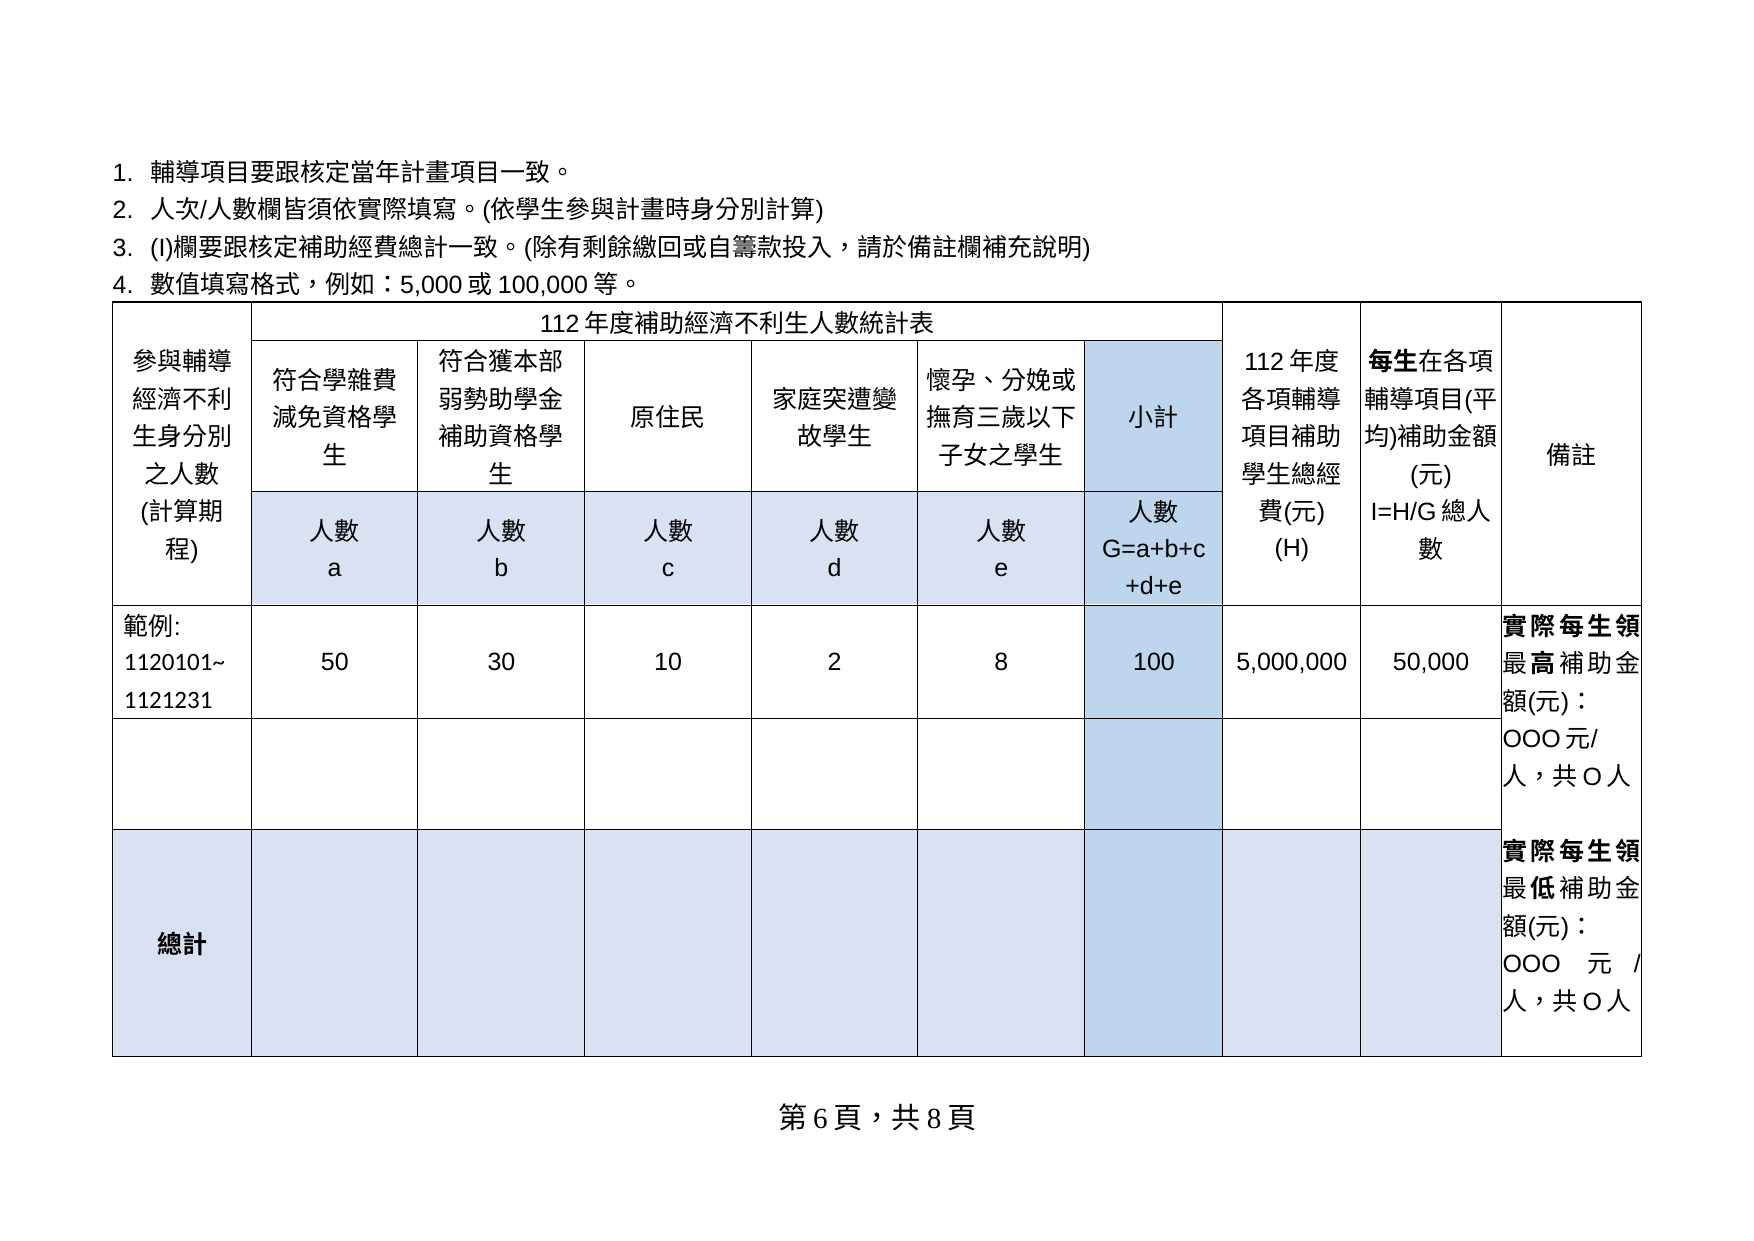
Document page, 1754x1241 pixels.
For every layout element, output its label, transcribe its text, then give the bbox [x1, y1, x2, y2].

table_cell 人數 c [585, 492, 751, 604]
table_cell 符合獲本部弱勢助學金補助資格學生 [418, 341, 584, 491]
table_cell 人數 e [918, 492, 1084, 604]
table_cell 5,000,000 [1223, 606, 1360, 718]
table_cell [252, 719, 417, 829]
table_cell 人數 a [252, 492, 417, 604]
table_cell 10 [585, 606, 751, 718]
table_cell [585, 719, 751, 829]
table_cell [252, 830, 417, 1056]
table_header 備註 [1502, 303, 1641, 604]
table_cell 人數 b [418, 492, 584, 604]
table_cell 人數 G=a+b+c+d+e [1085, 492, 1222, 604]
table_cell 總計 [113, 830, 251, 1056]
table_cell [1085, 830, 1222, 1056]
table_cell [585, 830, 751, 1056]
table_cell 小計 [1085, 341, 1222, 491]
table_cell 30 [418, 606, 584, 718]
table_cell 2 [752, 606, 917, 718]
table_cell [1361, 719, 1501, 829]
table_cell [1223, 719, 1360, 829]
table_cell [418, 719, 584, 829]
list 輔導項目要跟核定當年計畫項目一致。 [112, 151, 1641, 189]
table_cell [752, 719, 917, 829]
list 人次/人數欄皆須依實際填寫。(依學生參與計畫時身分別計算) [112, 189, 1641, 226]
table_header 每生在各項輔導項目(平均)補助金額(元) I=H/G總人數 [1361, 303, 1501, 604]
table_cell 懷孕、分娩或撫育三歲以下子女之學生 [918, 341, 1084, 491]
table_cell [1223, 830, 1360, 1056]
table_cell 50 [252, 606, 417, 718]
table_header 參與輔導經濟不利生身分別之人數 (計算期程) [113, 303, 251, 604]
table_cell [418, 830, 584, 1056]
table_header 112年度補助經濟不利生人數統計表 [252, 303, 1222, 340]
table_cell 家庭突遭變故學生 [752, 341, 917, 491]
table_cell 人數 d [752, 492, 917, 604]
table_cell [1361, 830, 1501, 1056]
table_cell [1085, 719, 1222, 829]
table_cell 符合學雜費減免資格學生 [252, 341, 417, 491]
table_cell 範例: 1120101~ 1121231 [113, 606, 251, 718]
table_cell 100 [1085, 606, 1222, 718]
table_cell [918, 830, 1084, 1056]
table_cell 50,000 [1361, 606, 1501, 718]
table_cell [752, 830, 917, 1056]
list (I)欄要跟核定補助經費總計一致。(除有剩餘繳回或自籌款投入，請於備註欄補充說明) [112, 226, 1641, 264]
table_cell 原住民 [585, 341, 751, 491]
table_cell [918, 719, 1084, 829]
table_cell 8 [918, 606, 1084, 718]
table_header 112年度各項輔導項目補助學生總經費(元) (H) [1223, 303, 1360, 604]
table_cell 實際每生領最高補助金額(元)： OOO元/人，共O人 實際每生領最低補助金額(元)： OOO元/人，共O人 [1502, 606, 1641, 1056]
list 數值填寫格式，例如：5,000或100,000等。 [112, 264, 1641, 301]
table_cell [113, 719, 251, 829]
